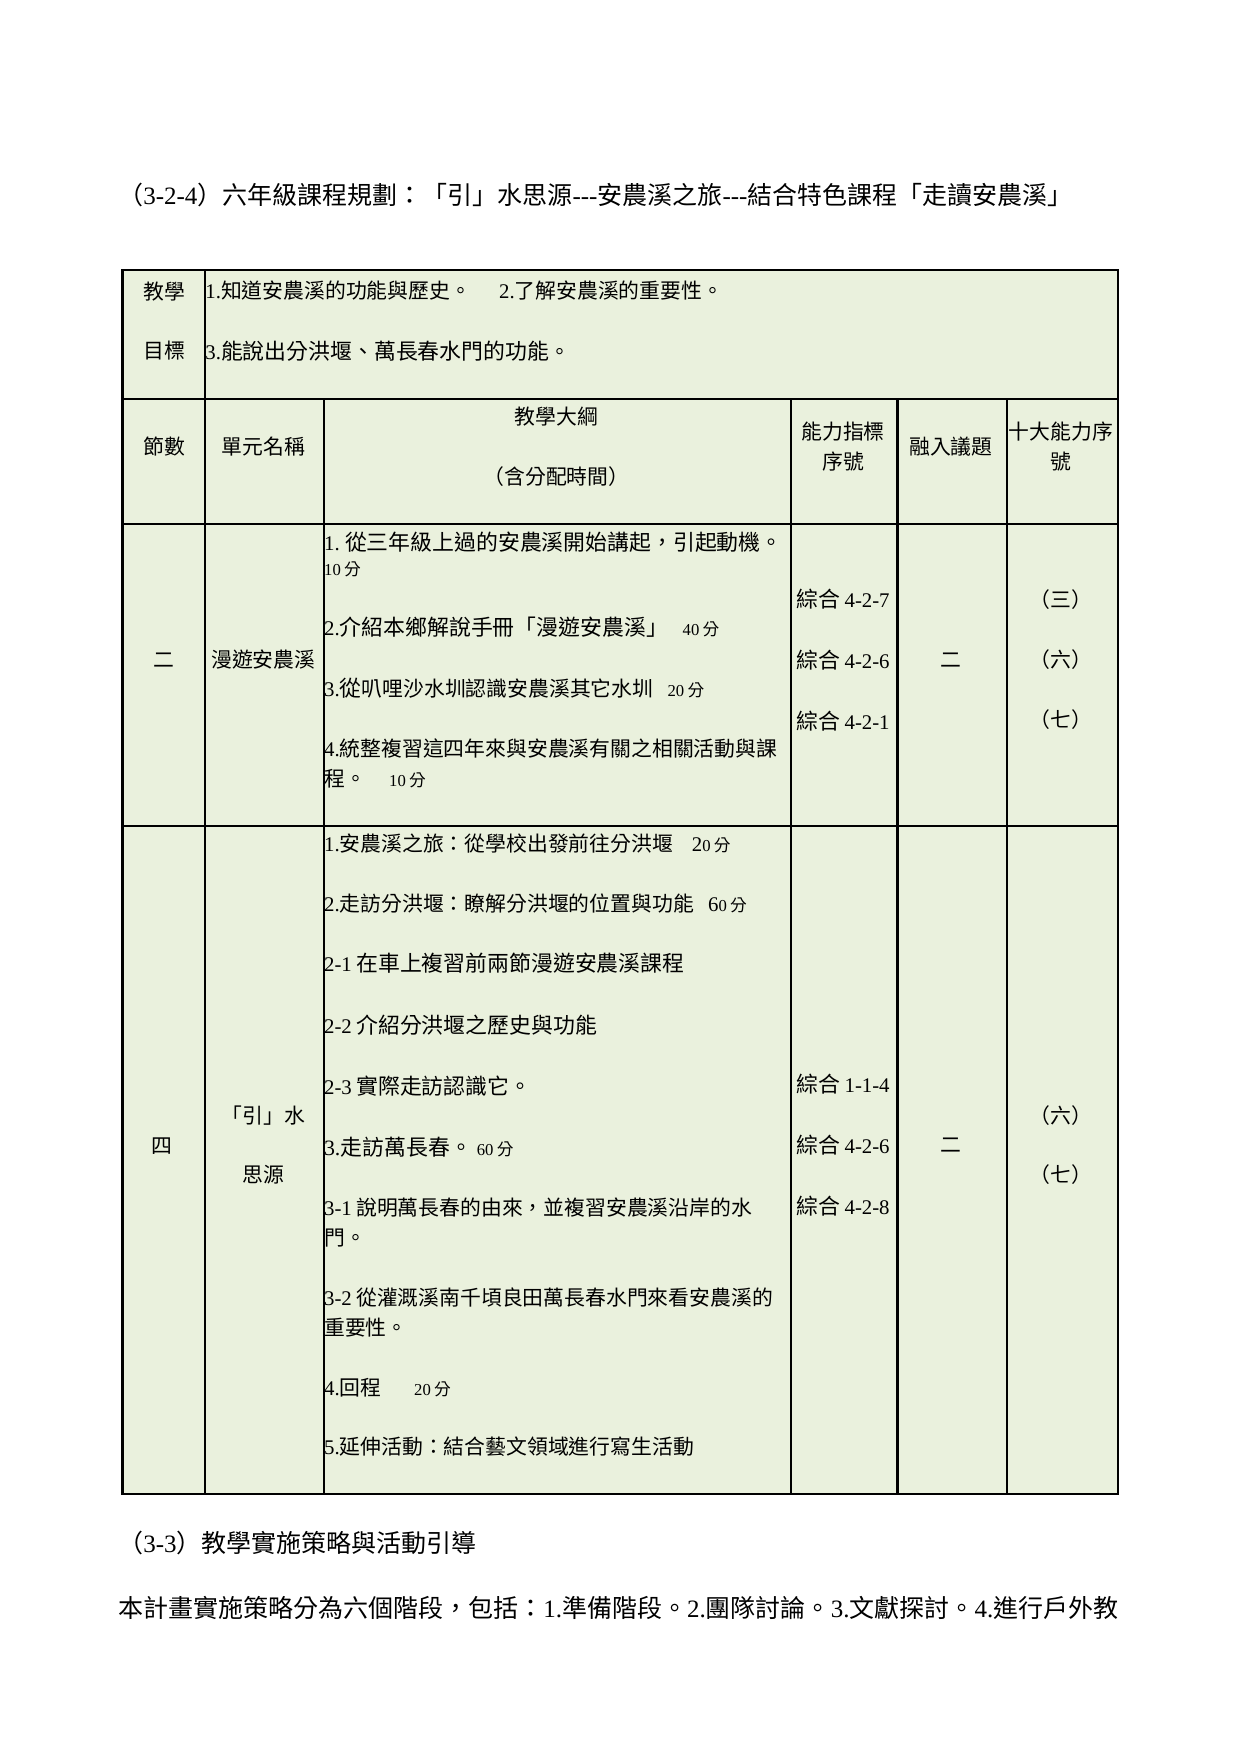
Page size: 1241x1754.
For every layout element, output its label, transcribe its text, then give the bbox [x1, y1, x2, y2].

table_header 教學 目標 [124, 271, 204, 398]
table_cell 十大能力序號 [1008, 400, 1117, 522]
table_cell 綜合1-1-4 綜合4-2-6 綜合4-2-8 [792, 827, 896, 1493]
table_cell 1.安農溪之旅：從學校出發前往分洪堰 20分 2.走訪分洪堰：瞭解分洪堰的位置與功能 60分 2-1在車上複習前兩節漫遊安農溪課程 2-2介紹分洪堰之歷史與功能 2-3實際走訪認識它。 3.走訪萬長春。 60分 3-1說明萬長春的由來，並複習安農溪沿岸的水門。 3-2從灌溉溪南千頃良田萬長春水門來看安農溪的重要性。 4.回程 20分 5.延伸活動：結合藝文領域進行寫生活動 [325, 827, 790, 1493]
table_cell （三） （六） （七） [1008, 525, 1117, 825]
table_cell 單元名稱 [206, 400, 323, 522]
table_cell 漫遊安農溪 [206, 525, 323, 825]
text 本計畫實施策略分為六個階段，包括：1.準備階段。2.團隊討論。3.文獻探討。4.進行戶外教 [118, 1589, 1122, 1625]
table_cell 四 [124, 827, 204, 1493]
table_cell 二 [899, 827, 1006, 1493]
table_cell 能力指標序號 [792, 400, 896, 522]
table_cell 二 [124, 525, 204, 825]
table_cell （六） （七） [1008, 827, 1117, 1493]
text （3-2-4）六年級課程規劃：「引」水思源---安農溪之旅---結合特色課程「走讀安農溪」 [118, 176, 1122, 212]
text （3-3）教學實施策略與活動引導 [118, 1524, 1122, 1560]
table_cell 節數 [124, 400, 204, 522]
table_header 1.知道安農溪的功能與歷史。 2.了解安農溪的重要性。 3.能說出分洪堰、萬長春水門的功能。 [206, 271, 1117, 398]
table_cell 綜合4-2-7 綜合4-2-6 綜合4-2-1 [792, 525, 896, 825]
table_cell 1. 從三年級上過的安農溪開始講起，引起動機。 10分 2.介紹本鄉解說手冊「漫遊安農溪」 40分 3.從叭哩沙水圳認識安農溪其它水圳 20分 4.統整複習這四年來與安農溪有關之相關活動與課程。 10分 [325, 525, 790, 825]
table_cell 融入議題 [899, 400, 1006, 522]
table_cell 「引」水 思源 [206, 827, 323, 1493]
table_cell 二 [899, 525, 1006, 825]
table_cell 教學大綱 （含分配時間） [325, 400, 790, 522]
